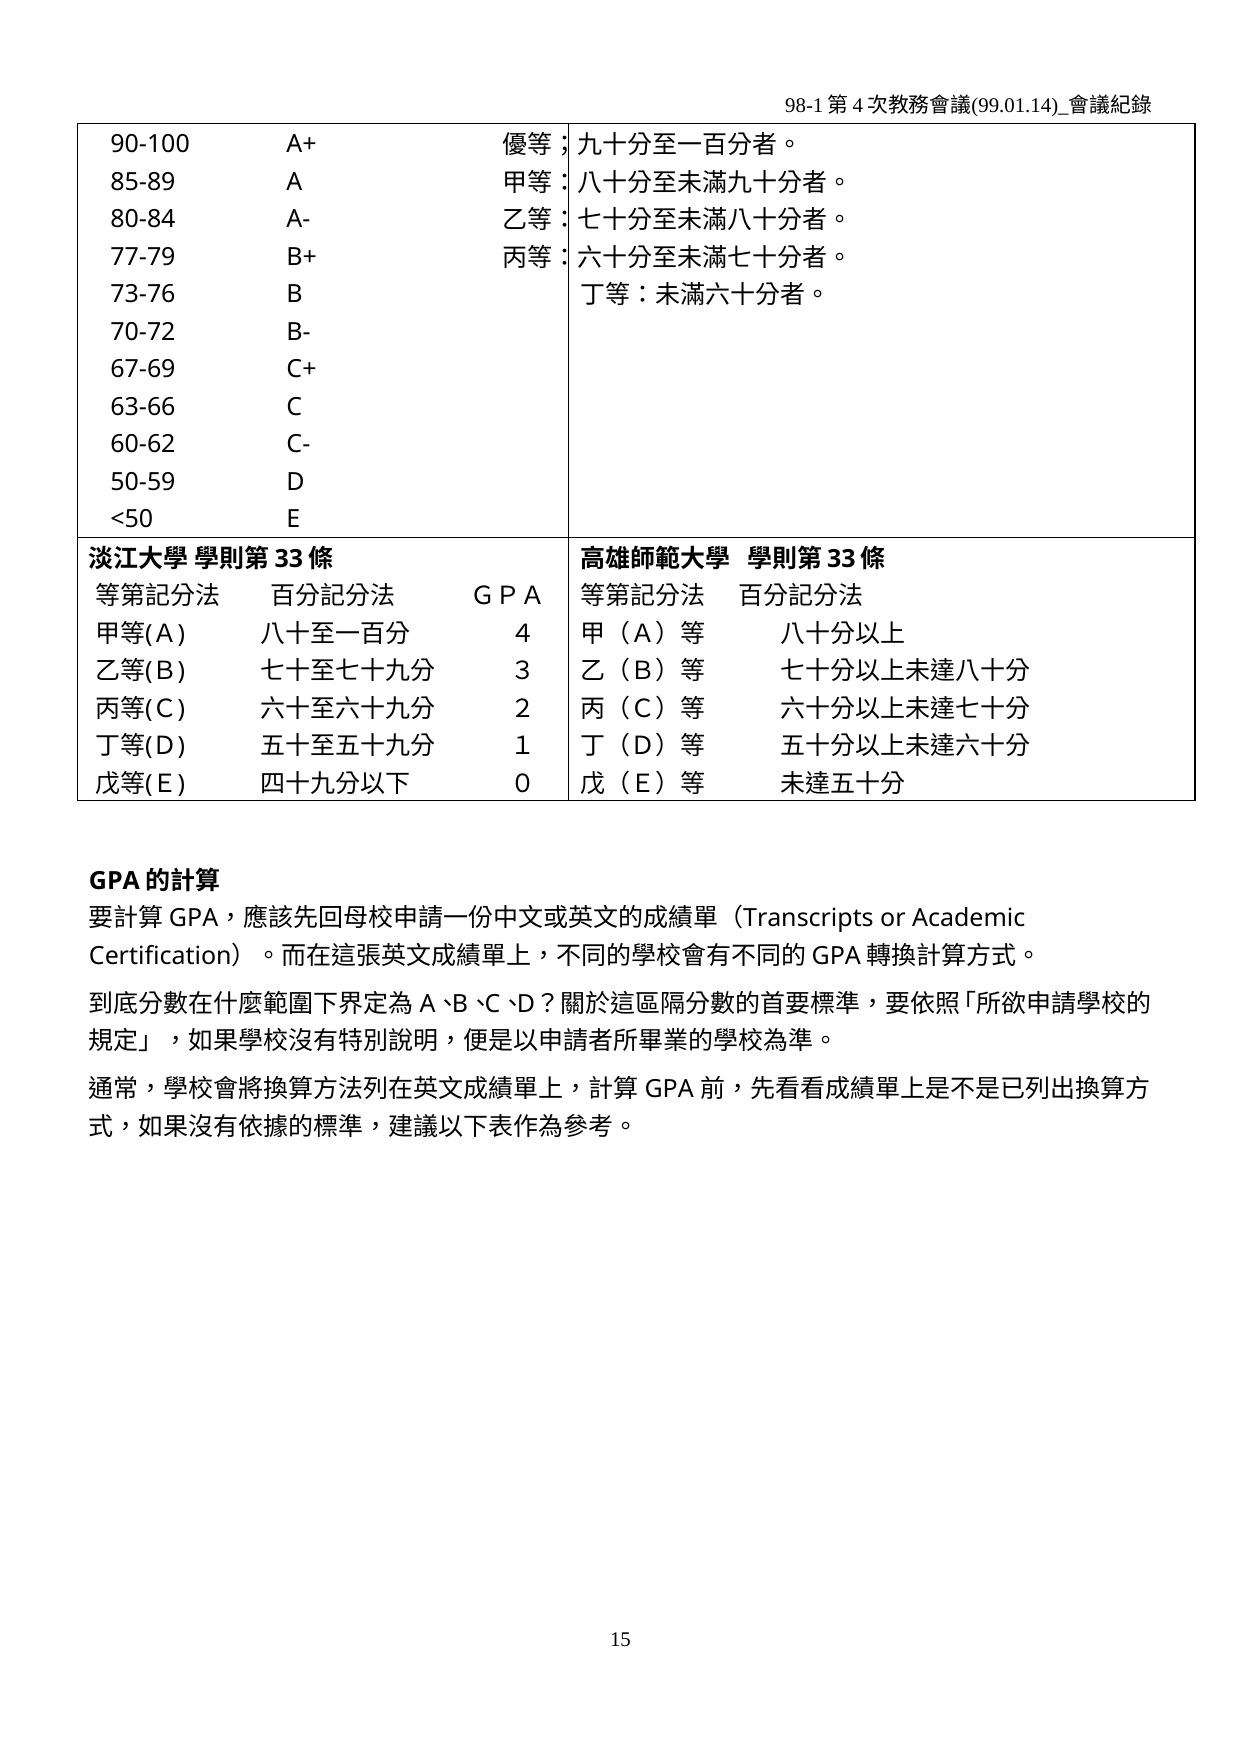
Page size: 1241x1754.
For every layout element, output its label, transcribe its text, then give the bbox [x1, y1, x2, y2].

table_cell 成功大學 學則第20條 學業成績之等第如下： 優等；九十分至一百分者。 甲等：八十分至未滿九十分者。 乙等：七十分至未滿八十分者。 丙等：六十分至未滿七十分者。 丁等：未滿六十分者。 [569, 124, 1194, 537]
text 到底分數在什麼範圍下界定為 A、B、C、D？關於這區隔分數的首要標準，要依照「所欲申請學校的規定」，如果學校沒有特別說明，便是以申請者所畢業的學校為準。 [89, 982, 1152, 1057]
table_cell 東華大學 學則第37條 百分計分法 等第計分法 積分 90-100 A+ 4.5 85-89 A 4.0 80-84 A- 3.7 77-79 B+ 3.3 73-76 B 3.0 70-72 B- 2.7 67-69 C+ 2.5 63-66 C 2.3 60-62 C- 2.0 50-59 D 1.0 <50 E 0.0 [78, 124, 568, 537]
text GPA的計算 要計算GPA，應該先回母校申請一份中文或英文的成績單（Transcripts or Academic Certification）。而在這張英文成績單上，不同的學校會有不同的GPA轉換計算方式。 [89, 859, 1152, 972]
table_cell 淡江大學 學則第33條 等第記分法 百分記分法 ＧＰＡ 甲等(Ａ) 八十至一百分 ４ 乙等(Ｂ) 七十至七十九分 ３ 丙等(Ｃ) 六十至六十九分 ２ 丁等(Ｄ) 五十至五十九分 １ 戊等(Ｅ) 四十九分以下 ０ [78, 538, 568, 800]
table_cell 高雄師範大學 學則第33條 等第記分法 百分記分法 甲（Ａ）等 八十分以上 乙（Ｂ）等 七十分以上未達八十分 丙（Ｃ）等 六十分以上未達七十分 丁（Ｄ）等 五十分以上未達六十分 戊（Ｅ）等 未達五十分 [569, 538, 1194, 800]
text 通常，學校會將換算方法列在英文成績單上，計算 GPA 前，先看看成績單上是不是已列出換算方式，如果沒有依據的標準，建議以下表作為參考。 [89, 1068, 1152, 1143]
